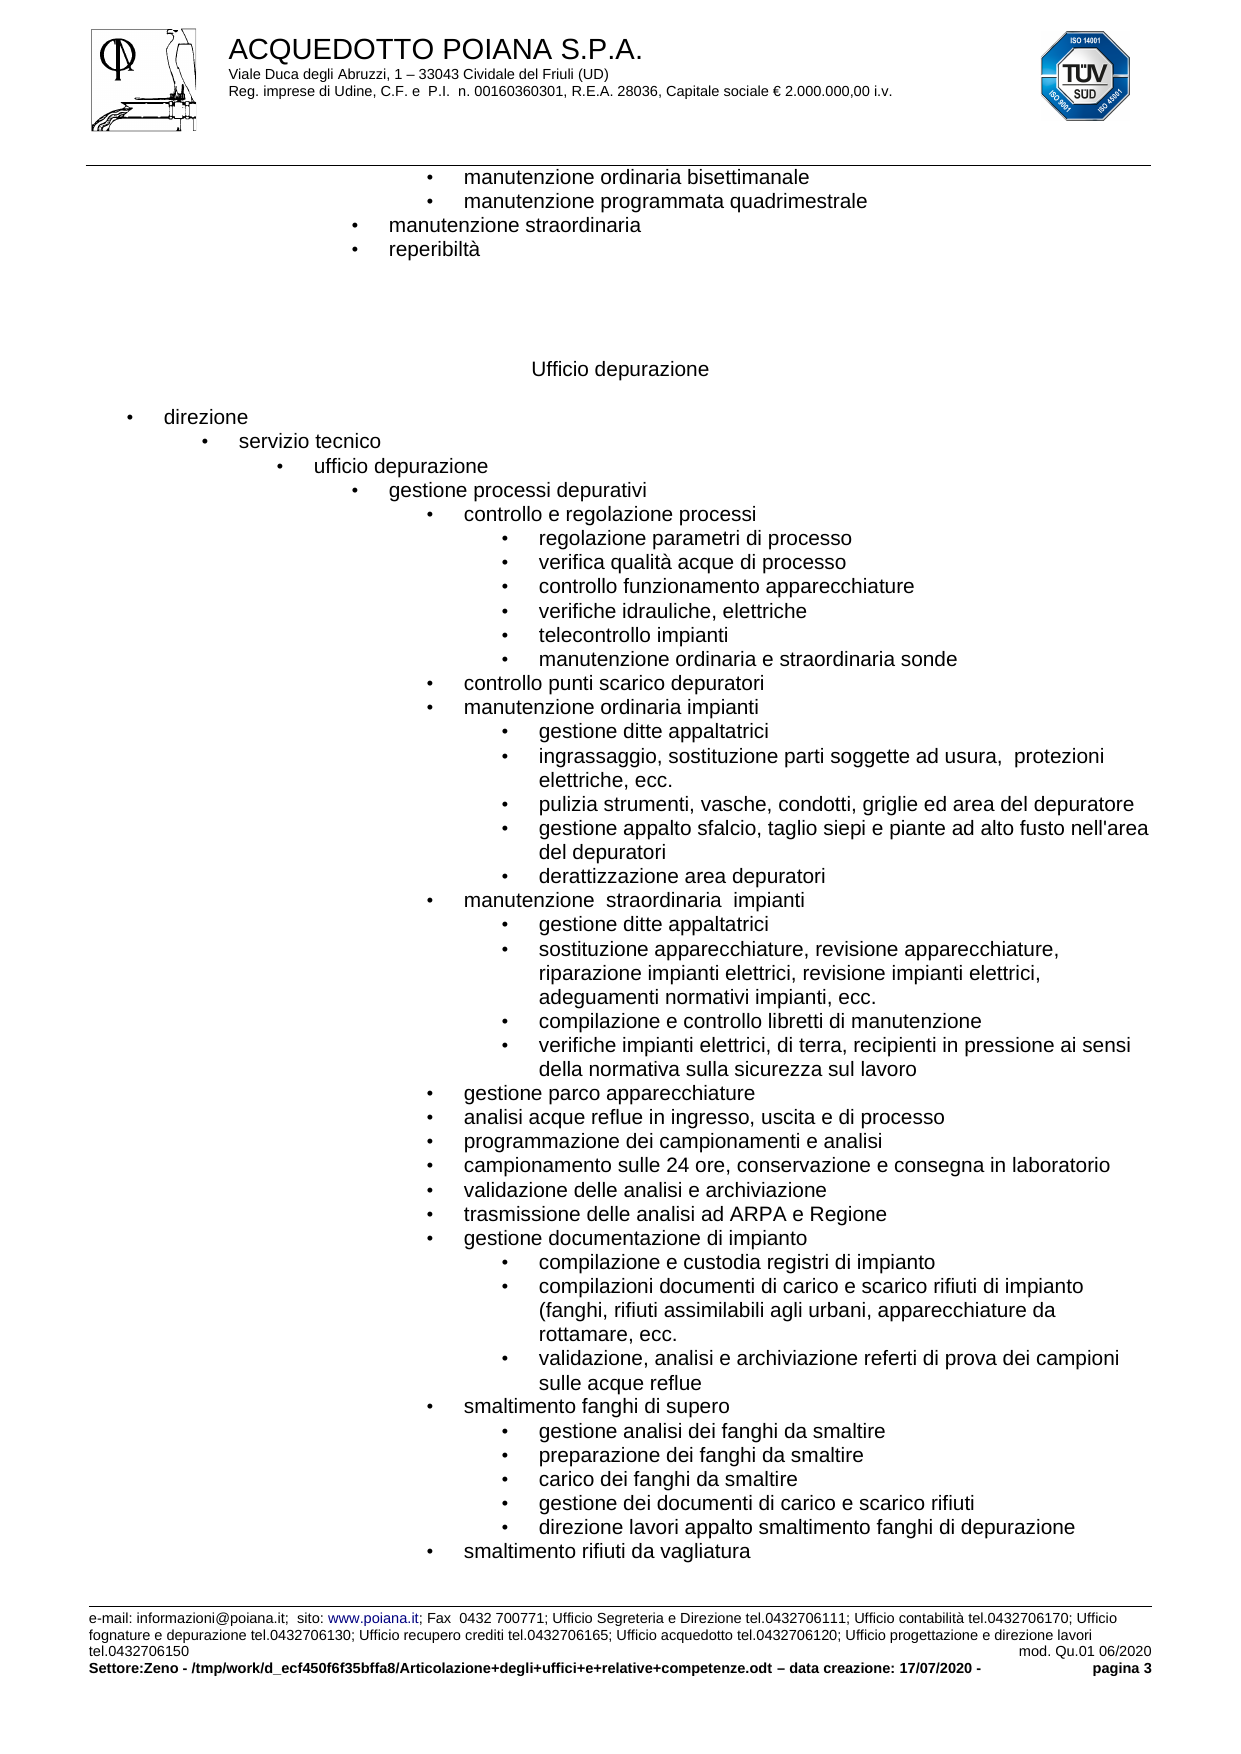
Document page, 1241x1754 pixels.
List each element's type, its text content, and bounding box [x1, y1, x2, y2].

list programmazione dei campionamenti e analisi [426, 1129, 1152, 1153]
list gestione appalto sfalcio, taglio siepi e piante ad alto fusto nell'area del depuratori [501, 816, 1152, 864]
list validazione, analisi e archiviazione referti di prova dei campioni sulle acque reflue [501, 1346, 1152, 1394]
list manutenzione programmata quadrimestrale [426, 189, 1152, 213]
list manutenzione ordinaria impianti [426, 695, 1152, 719]
list gestione parco apparecchiature [426, 1081, 1152, 1105]
list carico dei fanghi da smaltire [501, 1467, 1152, 1491]
list gestione analisi dei fanghi da smaltire [501, 1418, 1152, 1443]
list gestione documentazione di impianto [426, 1226, 1152, 1250]
list gestione processi depurativi [351, 478, 1152, 502]
list ingrassaggio, sostituzione parti soggette ad usura, protezioni elettriche, ecc. [501, 743, 1152, 792]
list controllo funzionamento apparecchiature [501, 574, 1152, 598]
list gestione dei documenti di carico e scarico rifiuti [501, 1491, 1152, 1515]
list manutenzione ordinaria e straordinaria sonde [501, 647, 1152, 671]
list regolazione parametri di processo [501, 526, 1152, 550]
list validazione delle analisi e archiviazione [426, 1177, 1152, 1202]
list verifica qualità acque di processo [501, 550, 1152, 574]
list ufficio depurazione [276, 453, 1152, 478]
list gestione ditte appaltatrici [501, 912, 1152, 936]
list verifiche impianti elettrici, di terra, recipienti in pressione ai sensi della normativa sulla sicurezza sul lavoro [501, 1033, 1152, 1081]
list reperibiltà [351, 237, 1152, 261]
list manutenzione straordinaria [351, 213, 1152, 237]
list direzione [126, 405, 1152, 429]
list smaltimento fanghi di supero [426, 1394, 1152, 1418]
list manutenzione ordinaria bisettimanale [426, 165, 1152, 189]
list compilazioni documenti di carico e scarico rifiuti di impianto (fanghi, rifiuti assimilabili agli urbani, apparecchiature da rottamare, ecc. [501, 1274, 1152, 1346]
list derattizzazione area depuratori [501, 864, 1152, 888]
list pulizia strumenti, vasche, condotti, griglie ed area del depuratore [501, 792, 1152, 816]
list direzione lavori appalto smaltimento fanghi di depurazione [501, 1515, 1152, 1539]
text Ufficio depurazione [89, 357, 1152, 381]
list preparazione dei fanghi da smaltire [501, 1443, 1152, 1467]
list analisi acque reflue in ingresso, uscita e di processo [426, 1105, 1152, 1129]
list smaltimento rifiuti da vagliatura [426, 1539, 1152, 1563]
list controllo e regolazione processi [426, 502, 1152, 526]
list trasmissione delle analisi ad ARPA e Regione [426, 1202, 1152, 1226]
list verifiche idrauliche, elettriche [501, 598, 1152, 623]
list gestione ditte appaltatrici [501, 719, 1152, 743]
list compilazione e controllo libretti di manutenzione [501, 1008, 1152, 1033]
list manutenzione straordinaria impianti [426, 888, 1152, 912]
list sostituzione apparecchiature, revisione apparecchiature, riparazione impianti elettrici, revisione impianti elettrici, adeguamenti normativi impianti, ecc. [501, 936, 1152, 1008]
list campionamento sulle 24 ore, conservazione e consegna in laboratorio [426, 1153, 1152, 1177]
list servizio tecnico [201, 429, 1152, 453]
list telecontrollo impianti [501, 623, 1152, 647]
list controllo punti scarico depuratori [426, 671, 1152, 695]
list compilazione e custodia registri di impianto [501, 1250, 1152, 1274]
